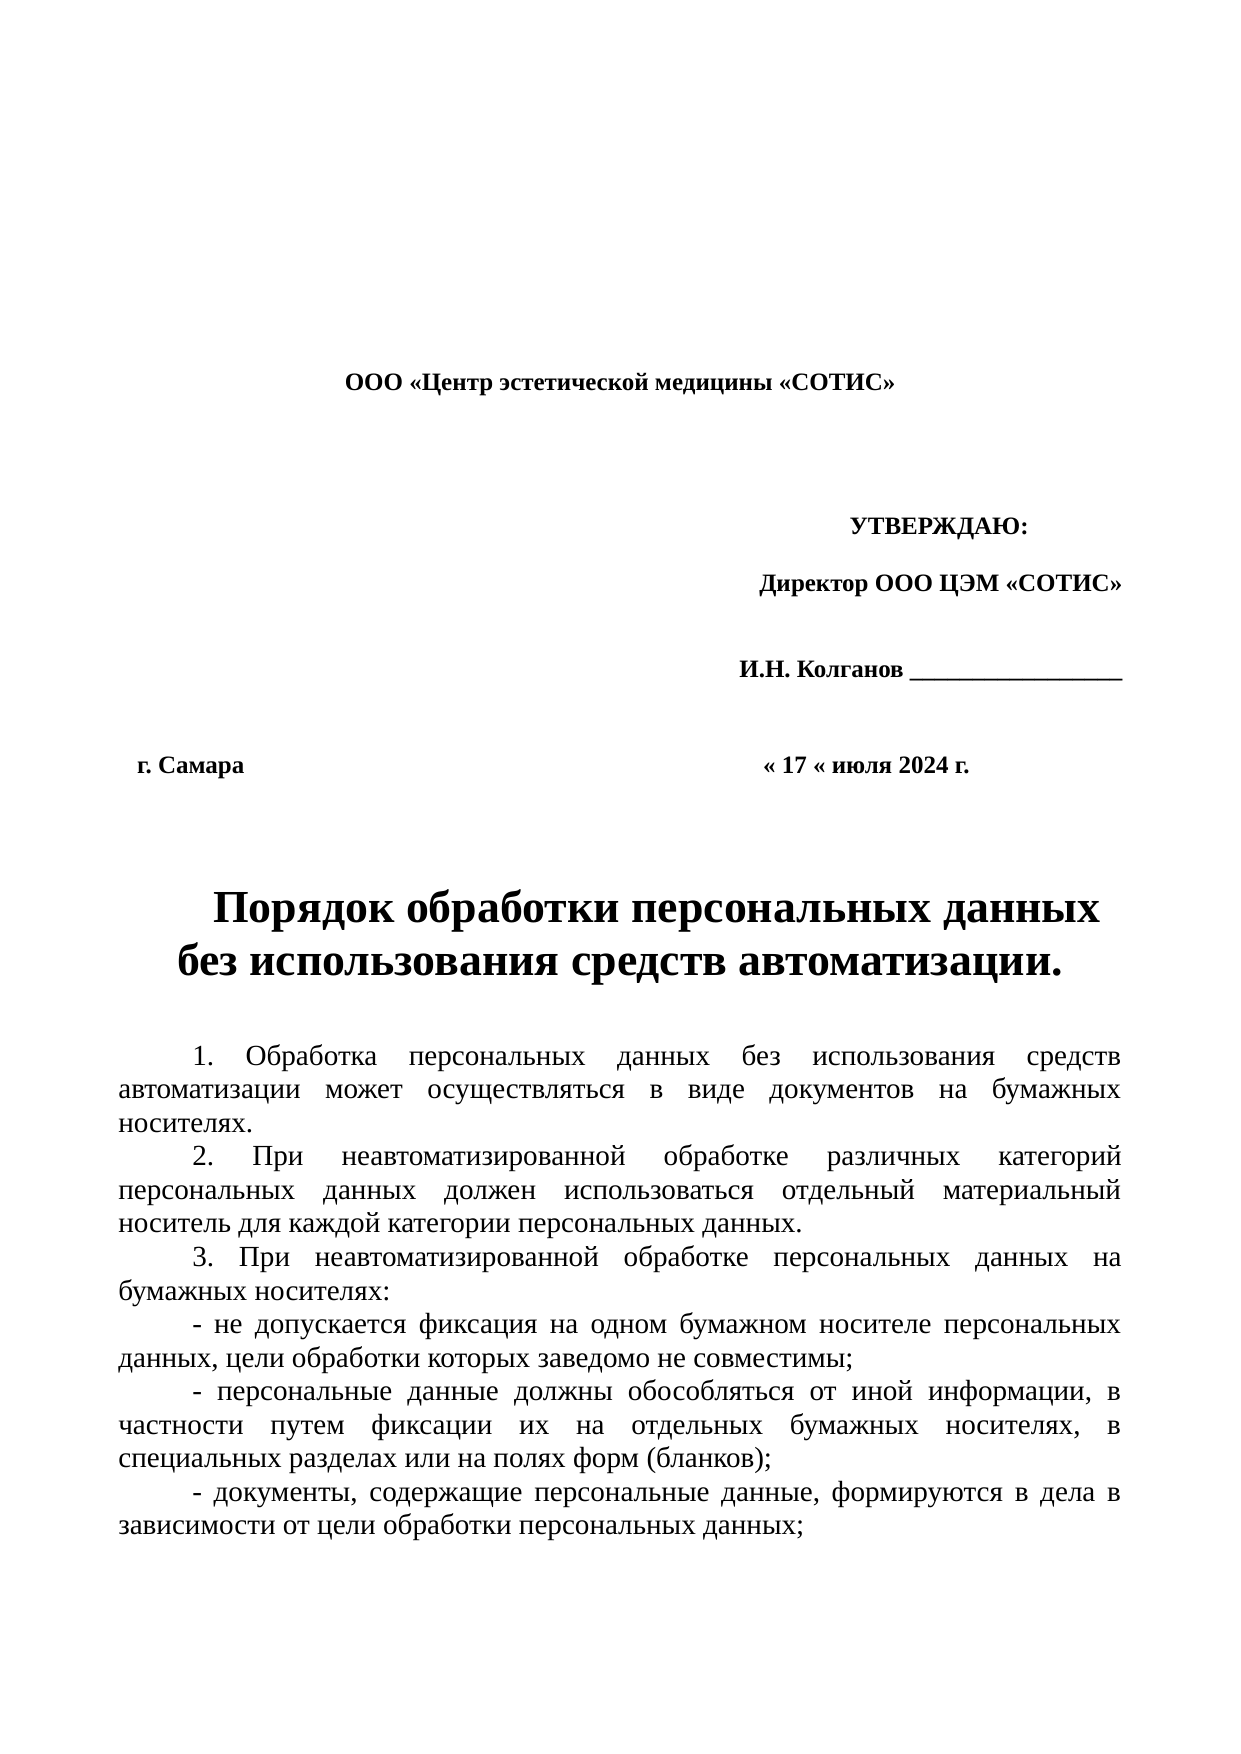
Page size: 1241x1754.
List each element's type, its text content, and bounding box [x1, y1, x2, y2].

text г. Самара « 17 « июля 2024 г. [118, 750, 1122, 779]
text - документы, содержащие персональные данные, формируются в дела в зависимости от цели обработки персональных данных; [118, 1474, 1122, 1541]
text 2. При неавтоматизированной обработке различных категорий персональных данных должен использоваться отдельный материальный носитель для каждой категории персональных данных. [118, 1138, 1122, 1239]
text 3. При неавтоматизированной обработке персональных данных на бумажных носителях: [118, 1239, 1122, 1306]
text Директор ООО ЦЭМ «СОТИС» [118, 568, 1122, 597]
text - персональные данные должны обособляться от иной информации, в частности путем фиксации их на отдельных бумажных носителях, в специальных разделах или на полях форм (бланков); [118, 1373, 1122, 1474]
text 1. Обработка персональных данных без использования средств автоматизации может осуществляться в виде документов на бумажных носителях. [118, 1038, 1122, 1138]
text И.Н. Колганов _________________ [118, 654, 1122, 683]
text - не допускается фиксация на одном бумажном носителе персональных данных, цели обработки которых заведомо не совместимы; [118, 1306, 1122, 1373]
text УТВЕРЖДАЮ: [118, 511, 1122, 539]
subtitle ООО «Центр эстетической медицины «СОТИС» [118, 367, 1122, 396]
text Порядок обработки персональных данных без использования средств автоматизации. [118, 880, 1122, 985]
